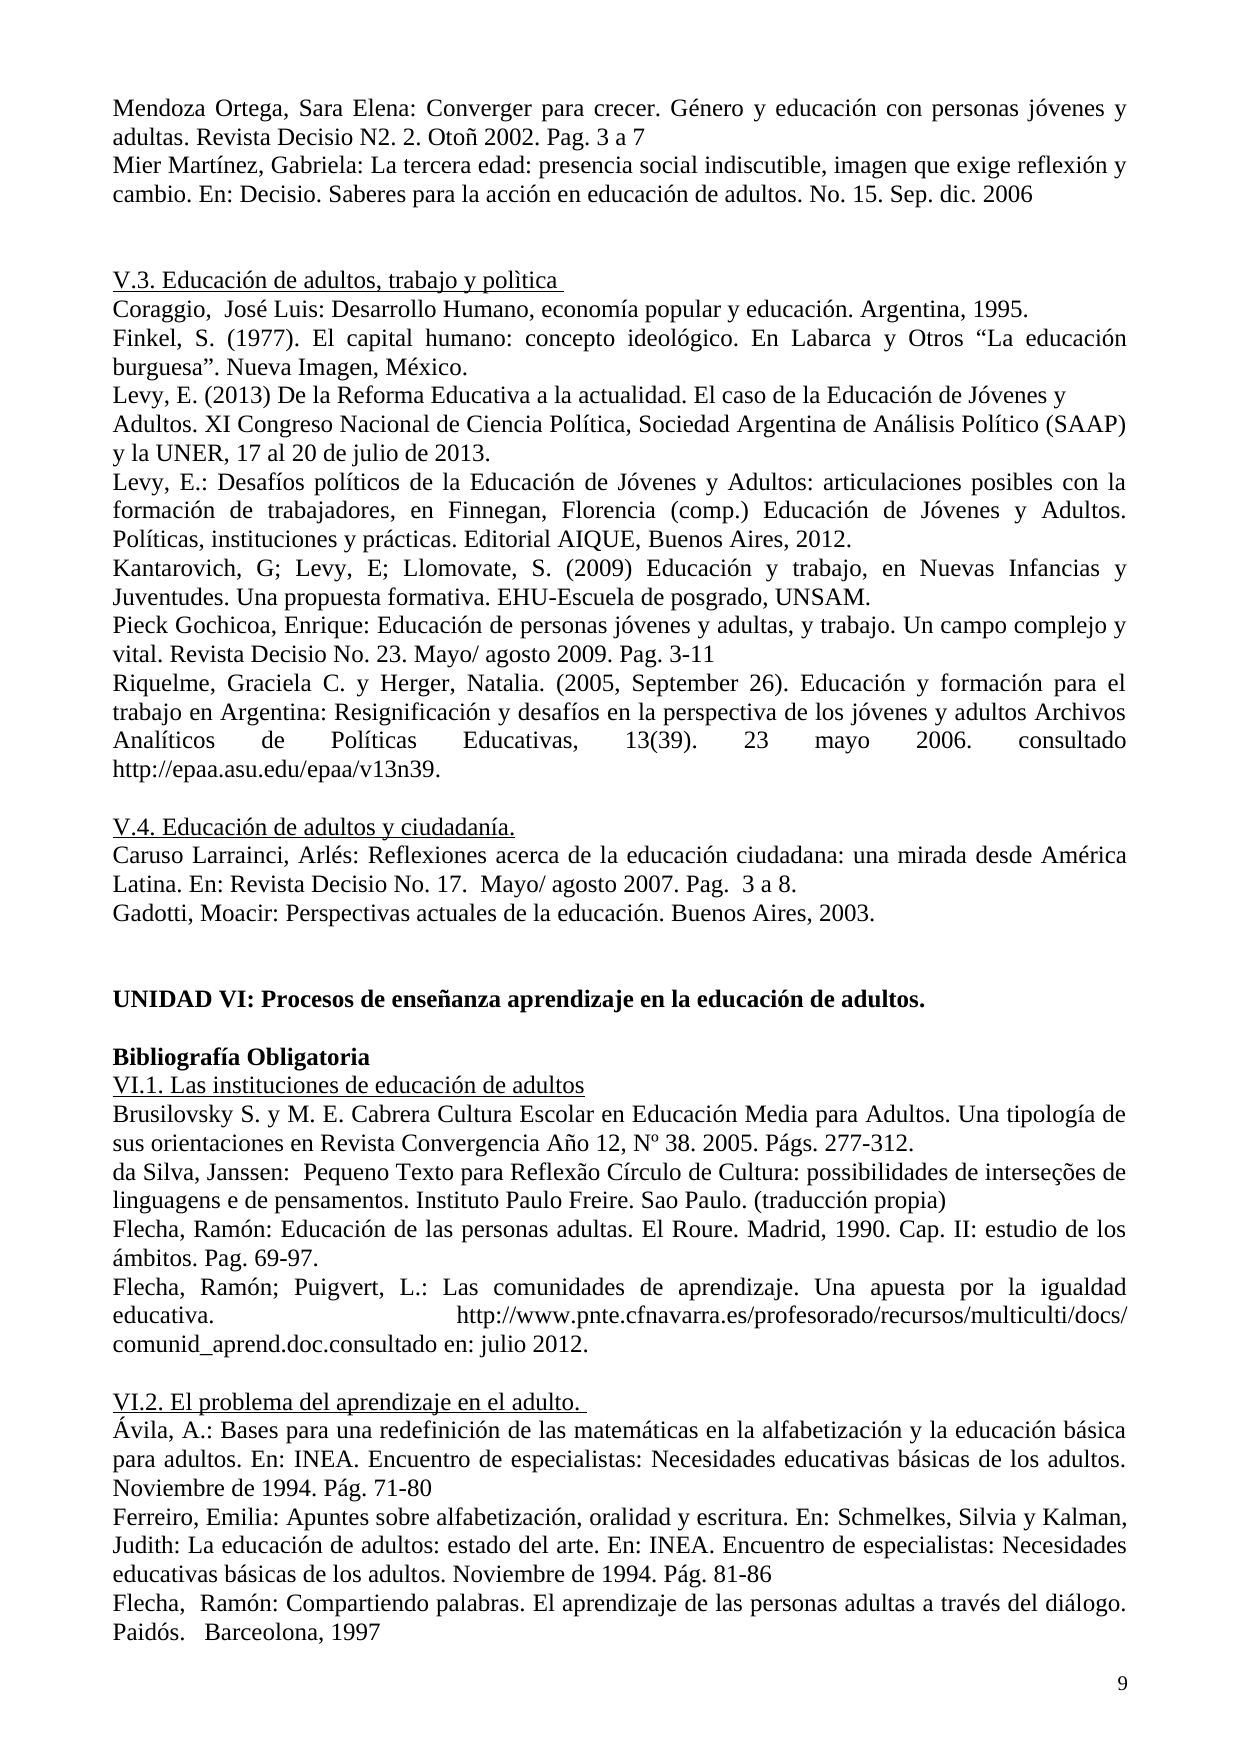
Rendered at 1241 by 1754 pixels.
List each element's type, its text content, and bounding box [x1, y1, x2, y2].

list Ávila, A.: Bases para una redefinición de las matemáticas en la alfabetización y la educación básica para adultos. En: INEA. Encuentro de especialistas: Necesidades educativas básicas de los adultos. Noviembre de 1994. Pág. 71-80 [112, 1416, 1128, 1502]
subtitle VI.2. El problema del aprendizaje en el adulto. [112, 1387, 1128, 1416]
subtitle Bibliografía Obligatoria [112, 1042, 1128, 1071]
list Flecha, Ramón: Compartiendo palabras. El aprendizaje de las personas adultas a través del diálogo. Paidós. Barceolona, 1997 [112, 1588, 1128, 1646]
list Brusilovsky S. y M. E. Cabrera Cultura Escolar en Educación Media para Adultos. Una tipología de sus orientaciones en Revista Convergencia Año 12, Nº 38. 2005. Págs. 277-312. [112, 1099, 1128, 1157]
list Levy, E. (2013) De la Reforma Educativa a la actualidad. El caso de la Educación de Jóvenes y [112, 381, 1128, 409]
list Mendoza Ortega, Sara Elena: Converger para crecer. Género y educación con personas jóvenes y adultas. Revista Decisio N2. 2. Otoñ 2002. Pag. 3 a 7 [112, 93, 1128, 151]
list Mier Martínez, Gabriela: La tercera edad: presencia social indiscutible, imagen que exige reflexión y cambio. En: Decisio. Saberes para la acción en educación de adultos. No. 15. Sep. dic. 2006 [112, 151, 1128, 208]
list Caruso Larrainci, Arlés: Reflexiones acerca de la educación ciudadana: una mirada desde América Latina. En: Revista Decisio No. 17. Mayo/ agosto 2007. Pag. 3 a 8. [112, 841, 1128, 898]
subtitle V.3. Educación de adultos, trabajo y polìtica [112, 266, 1128, 294]
subtitle VI.1. Las instituciones de educación de adultos [112, 1071, 1128, 1099]
subtitle V.4. Educación de adultos y ciudadanía. [112, 812, 1128, 841]
list Finkel, S. (1977). El capital humano: concepto ideológico. En Labarca y Otros “La educación burguesa”. Nueva Imagen, México. [112, 323, 1128, 381]
list Gadotti, Moacir: Perspectivas actuales de la educación. Buenos Aires, 2003. [112, 898, 1128, 927]
list Riquelme, Graciela C. y Herger, Natalia. (2005, September 26). Educación y formación para el trabajo en Argentina: Resignificación y desafíos en la perspectiva de los jóvenes y adultos Archivos Analíticos de Políticas Educativas, 13(39). 23 mayo 2006. consultado http://epaa.asu.edu/epaa/v13n39. [112, 668, 1128, 783]
list Kantarovich, G; Levy, E; Llomovate, S. (2009) Educación y trabajo, en Nuevas Infancias y Juventudes. Una propuesta formativa. EHU-Escuela de posgrado, UNSAM. [112, 553, 1128, 611]
list Coraggio, José Luis: Desarrollo Humano, economía popular y educación. Argentina, 1995. [112, 294, 1128, 323]
list Pieck Gochicoa, Enrique: Educación de personas jóvenes y adultas, y trabajo. Un campo complejo y vital. Revista Decisio No. 23. Mayo/ agosto 2009. Pag. 3-11 [112, 611, 1128, 668]
list Flecha, Ramón; Puigvert, L.: Las comunidades de aprendizaje. Una apuesta por la igualdad educativa. http://www.pnte.cfnavarra.es/profesorado/recursos/multiculti/docs/comunid_aprend.doc.consultado en: julio 2012. [112, 1272, 1128, 1358]
list Flecha, Ramón: Educación de las personas adultas. El Roure. Madrid, 1990. Cap. II: estudio de los ámbitos. Pag. 69-97. [112, 1214, 1128, 1272]
list Levy, E.: Desafíos políticos de la Educación de Jóvenes y Adultos: articulaciones posibles con la formación de trabajadores, en Finnegan, Florencia (comp.) Educación de Jóvenes y Adultos. Políticas, instituciones y prácticas. Editorial AIQUE, Buenos Aires, 2012. [112, 467, 1128, 553]
subtitle UNIDAD VI: Procesos de enseñanza aprendizaje en la educación de adultos. [112, 984, 1128, 1013]
list da Silva, Janssen: Pequeno Texto para Reflexão Círculo de Cultura: possibilidades de interseções de linguagens e de pensamentos. Instituto Paulo Freire. Sao Paulo. (traducción propia) [112, 1157, 1128, 1214]
list Ferreiro, Emilia: Apuntes sobre alfabetización, oralidad y escritura. En: Schmelkes, Silvia y Kalman, Judith: La educación de adultos: estado del arte. En: INEA. Encuentro de especialistas: Necesidades educativas básicas de los adultos. Noviembre de 1994. Pág. 81-86 [112, 1502, 1128, 1588]
text Adultos. XI Congreso Nacional de Ciencia Política, Sociedad Argentina de Análisis Político (SAAP) y la UNER, 17 al 20 de julio de 2013. [112, 409, 1128, 467]
